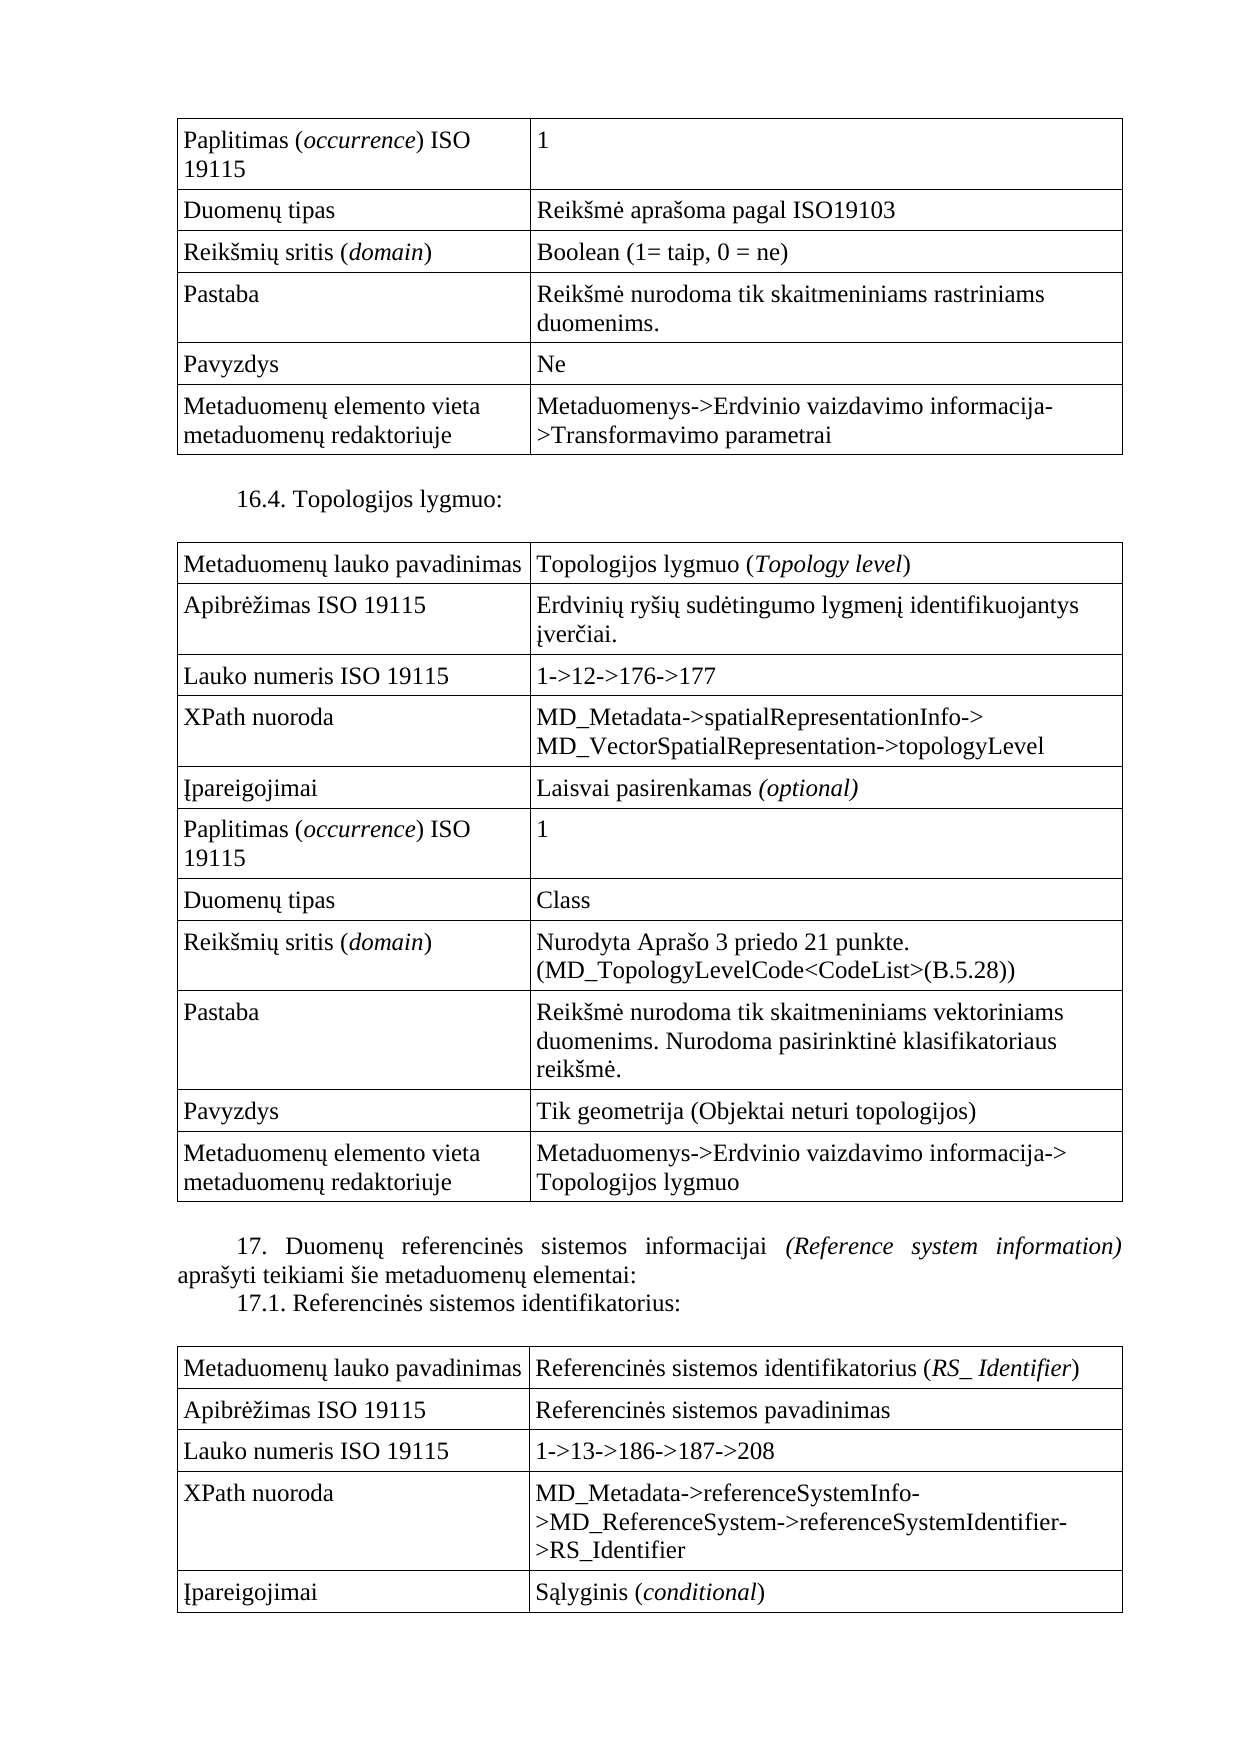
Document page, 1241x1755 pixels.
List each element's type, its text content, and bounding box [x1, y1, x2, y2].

table_cell Reikšmė nurodoma tik skaitmeniniams rastriniams duomenims. [531, 273, 1122, 342]
table_cell Class [531, 879, 1122, 919]
table_cell MD_Metadata->spatialRepresentationInfo-> MD_VectorSpatialRepresentation->topologyLevel [531, 696, 1122, 766]
table_cell XPath nuoroda [178, 696, 530, 766]
table_cell Boolean (1= taip, 0 = ne) [531, 231, 1122, 272]
table_cell Metaduomenų elemento vieta metaduomenų redaktoriuje [178, 1132, 530, 1201]
table_cell Duomenų tipas [178, 879, 530, 919]
table_cell Laisvai pasirenkamas (optional) [531, 767, 1122, 807]
table_cell Įpareigojimai [178, 767, 530, 807]
table_cell Reikšmė aprašoma pagal ISO19103 [531, 190, 1122, 230]
table_cell Pastaba [178, 991, 530, 1089]
text 17. Duomenų referencinės sistemos informacijai (Reference system information) aprašyti teikiami šie metaduomenų elementai: [177, 1231, 1122, 1288]
table_cell Apibrėžimas ISO 19115 [178, 584, 530, 654]
table_cell Ne [531, 343, 1122, 384]
table_cell Reikšmių sritis (domain) [178, 231, 530, 272]
table_cell Sąlyginis (conditional) [530, 1571, 1122, 1612]
table_cell Apibrėžimas ISO 19115 [178, 1389, 529, 1429]
table_cell Metaduomenys->Erdvinio vaizdavimo informacija-> Topologijos lygmuo [531, 1132, 1122, 1201]
table_cell Reikšmė nurodoma tik skaitmeniniams vektoriniams duomenims. Nurodoma pasirinktinė klasifikatoriaus reikšmė. [531, 991, 1122, 1089]
table_cell Įpareigojimai [178, 1571, 529, 1612]
table_cell 1->12->176->177 [531, 655, 1122, 695]
table_cell Referencinės sistemos pavadinimas [530, 1389, 1122, 1429]
table_header Metaduomenų lauko pavadinimas [178, 543, 530, 583]
table_cell 1->13->186->187->208 [530, 1430, 1122, 1471]
table_cell Pavyzdys [178, 1090, 530, 1131]
text 16.4. Topologijos lygmuo: [177, 484, 1122, 513]
table_cell Lauko numeris ISO 19115 [178, 655, 530, 695]
table_header Metaduomenų lauko pavadinimas [178, 1347, 529, 1388]
table_cell 1 [531, 119, 1122, 188]
table_cell Pastaba [178, 273, 530, 342]
table_cell Tik geometrija (Objektai neturi topologijos) [531, 1090, 1122, 1131]
table_cell Nurodyta Aprašo 3 priedo 21 punkte. (MD_TopologyLevelCode<CodeList>(B.5.28)) [531, 921, 1122, 990]
table_cell Metaduomenų elemento vieta metaduomenų redaktoriuje [178, 385, 530, 454]
table_header Topologijos lygmuo (Topology level) [531, 543, 1122, 583]
table_header Referencinės sistemos identifikatorius (RS_ Identifier) [530, 1347, 1122, 1388]
table_cell Paplitimas (occurrence) ISO 19115 [178, 809, 530, 878]
table_cell 1 [531, 809, 1122, 878]
text 17.1. Referencinės sistemos identifikatorius: [177, 1288, 1122, 1317]
table_cell Erdvinių ryšių sudėtingumo lygmenį identifikuojantys įverčiai. [531, 584, 1122, 654]
table_cell Pavyzdys [178, 343, 530, 384]
table_cell Reikšmių sritis (domain) [178, 921, 530, 990]
table_cell Paplitimas (occurrence) ISO 19115 [178, 119, 530, 188]
table_cell Lauko numeris ISO 19115 [178, 1430, 529, 1471]
table_cell MD_Metadata->referenceSystemInfo->MD_ReferenceSystem->referenceSystemIdentifier->RS_Identifier [530, 1472, 1122, 1570]
table_cell XPath nuoroda [178, 1472, 529, 1570]
table_cell Duomenų tipas [178, 190, 530, 230]
table_cell Metaduomenys->Erdvinio vaizdavimo informacija->Transformavimo parametrai [531, 385, 1122, 454]
